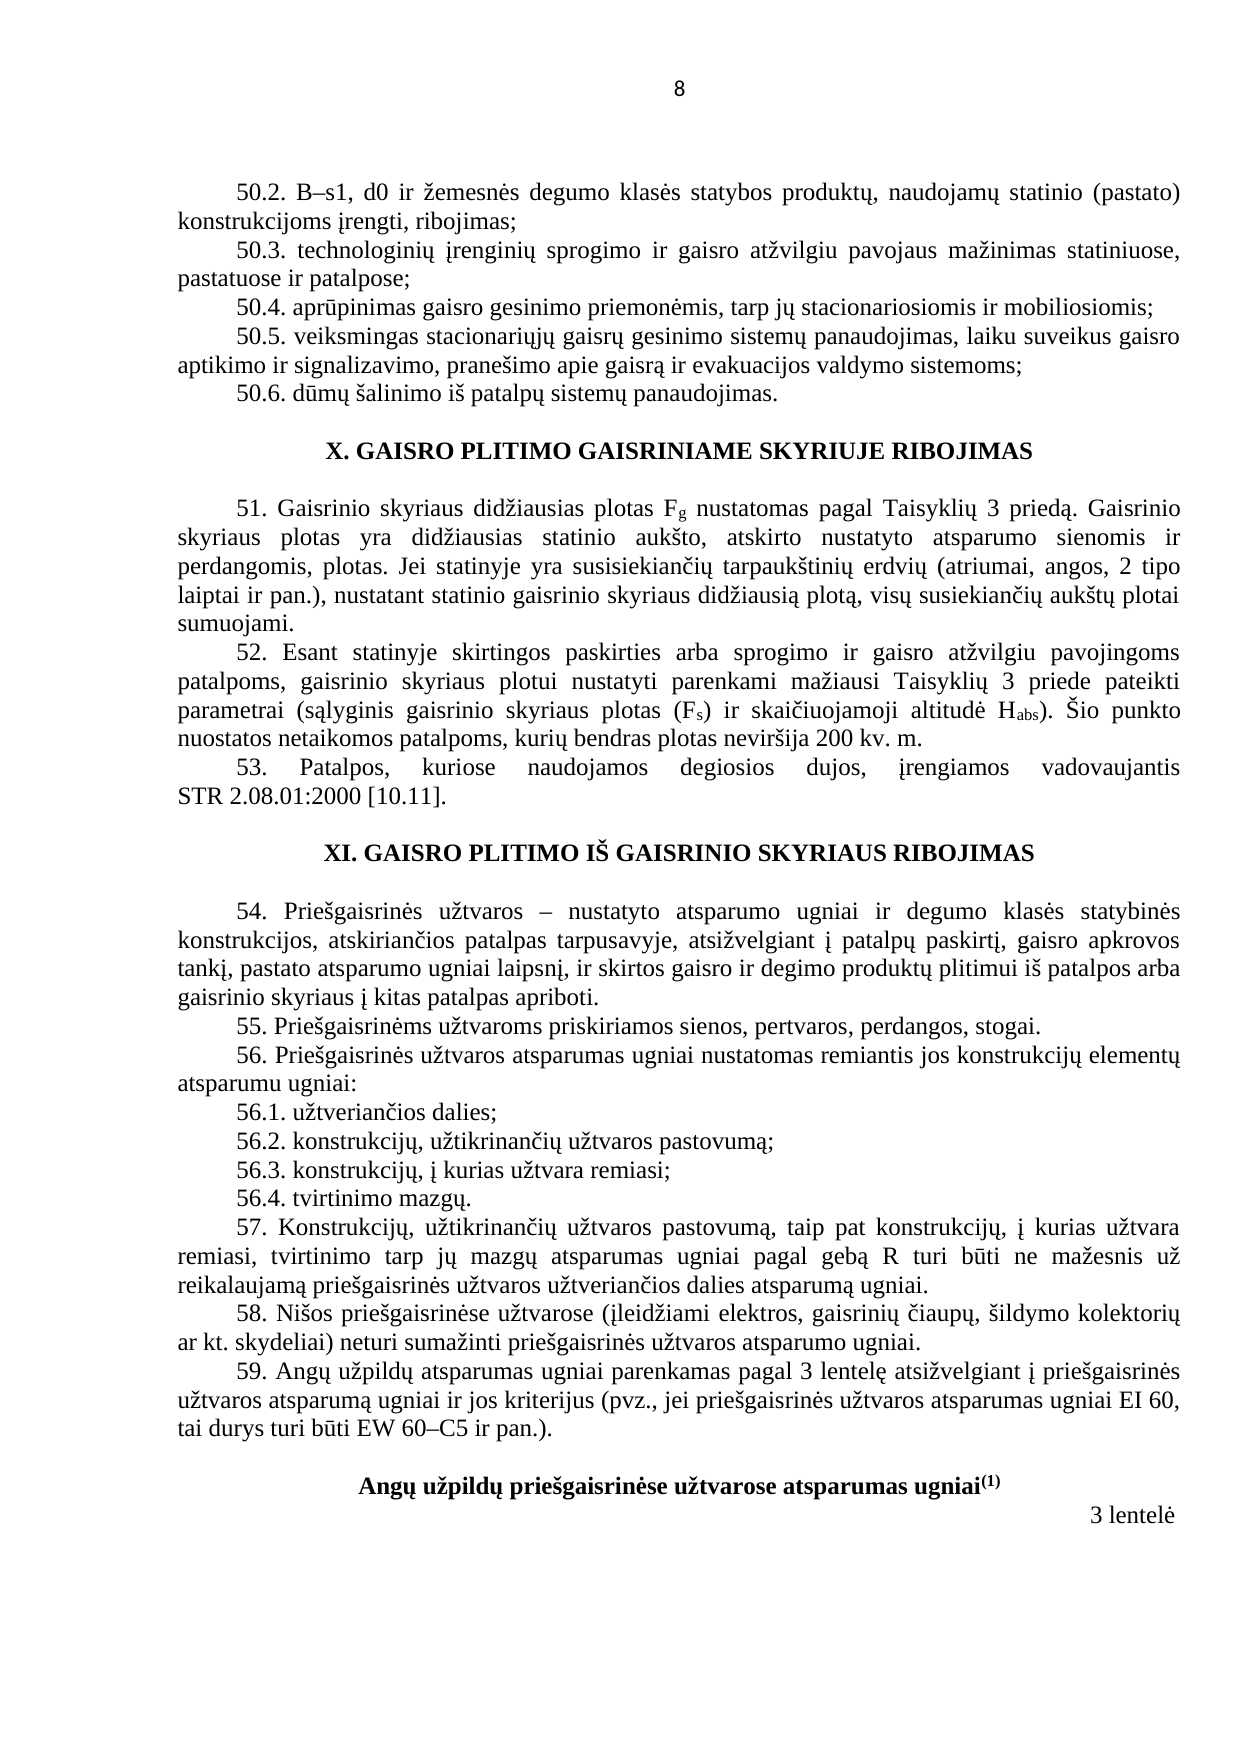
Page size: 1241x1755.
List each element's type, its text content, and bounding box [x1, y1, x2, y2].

text 50.6. dūmų šalinimo iš patalpų sistemų panaudojimas. [177, 378, 1181, 407]
text 3 lentelė [177, 1500, 1181, 1528]
text 56. Priešgaisrinės užtvaros atsparumas ugniai nustatomas remiantis jos konstrukcijų elementų atsparumu ugniai: [177, 1040, 1181, 1097]
text 51. Gaisrinio skyriaus didžiausias plotas Fg nustatomas pagal Taisyklių 3 priedą. Gaisrinio skyriaus plotas yra didžiausias statinio aukšto, atskirto nustatyto atsparumo sienomis ir perdangomis, plotas. Jei statinyje yra susisiekiančių tarpaukštinių erdvių (atriumai, angos, 2 tipo laiptai ir pan.), nustatant statinio gaisrinio skyriaus didžiausią plotą, visų susiekiančių aukštų plotai sumuojami. [177, 493, 1181, 637]
text Xi. GAISRO PLITIMO IŠ GAISRINIO SKYRIAUS RIBOJIMAS [177, 838, 1181, 867]
text 50.5. veiksmingas stacionariųjų gaisrų gesinimo sistemų panaudojimas, laiku suveikus gaisro aptikimo ir signalizavimo, pranešimo apie gaisrą ir evakuacijos valdymo sistemoms; [177, 321, 1181, 378]
text 57. Konstrukcijų, užtikrinančių užtvaros pastovumą, taip pat konstrukcijų, į kurias užtvara remiasi, tvirtinimo tarp jų mazgų atsparumas ugniai pagal gebą R turi būti ne mažesnis už reikalaujamą priešgaisrinės užtvaros užtveriančios dalies atsparumą ugniai. [177, 1212, 1181, 1298]
text 55. Priešgaisrinėms užtvaroms priskiriamos sienos, pertvaros, perdangos, stogai. [177, 1011, 1181, 1040]
text 50.3. technologinių įrenginių sprogimo ir gaisro atžvilgiu pavojaus mažinimas statiniuose, pastatuose ir patalpose; [177, 235, 1181, 292]
text 50.2. B–s1, d0 ir žemesnės degumo klasės statybos produktų, naudojamų statinio (pastato) konstrukcijoms įrengti, ribojimas; [177, 177, 1181, 235]
text 54. Priešgaisrinės užtvaros – nustatyto atsparumo ugniai ir degumo klasės statybinės konstrukcijos, atskiriančios patalpas tarpusavyje, atsižvelgiant į patalpų paskirtį, gaisro apkrovos tankį, pastato atsparumo ugniai laipsnį, ir skirtos gaisro ir degimo produktų plitimui iš patalpos arba gaisrinio skyriaus į kitas patalpas apriboti. [177, 896, 1181, 1011]
text 56.4. tvirtinimo mazgų. [177, 1183, 1181, 1212]
text 58. Nišos priešgaisrinėse užtvarose (įleidžiami elektros, gaisrinių čiaupų, šildymo kolektorių ar kt. skydeliai) neturi sumažinti priešgaisrinės užtvaros atsparumo ugniai. [177, 1298, 1181, 1356]
text 56.2. konstrukcijų, užtikrinančių užtvaros pastovumą; [177, 1126, 1181, 1155]
text X. GAISRO PLITIMO GAISRINIAME SKYRIUJE RIBOJIMAS [177, 436, 1181, 465]
text 59. Angų užpildų atsparumas ugniai parenkamas pagal 3 lentelę atsižvelgiant į priešgaisrinės užtvaros atsparumą ugniai ir jos kriterijus (pvz., jei priešgaisrinės užtvaros atsparumas ugniai EI 60, tai durys turi būti EW 60–C5 ir pan.). [177, 1356, 1181, 1442]
text 53. Patalpos, kuriose naudojamos degiosios dujos, įrengiamos vadovaujantis STR 2.08.01:2000 [10.11]. [177, 752, 1181, 810]
text Angų užpildų priešgaisrinėse užtvarose atsparumas ugniai(1) [177, 1471, 1181, 1500]
text 56.1. užtveriančios dalies; [177, 1097, 1181, 1126]
text 52. Esant statinyje skirtingos paskirties arba sprogimo ir gaisro atžvilgiu pavojingoms patalpoms, gaisrinio skyriaus plotui nustatyti parenkami mažiausi Taisyklių 3 priede pateikti parametrai (sąlyginis gaisrinio skyriaus plotas (Fs) ir skaičiuojamoji altitudė Habs). Šio punkto nuostatos netaikomos patalpoms, kurių bendras plotas neviršija 200 kv. m. [177, 637, 1181, 752]
text 56.3. konstrukcijų, į kurias užtvara remiasi; [177, 1155, 1181, 1183]
text 50.4. aprūpinimas gaisro gesinimo priemonėmis, tarp jų stacionariosiomis ir mobiliosiomis; [177, 292, 1181, 321]
